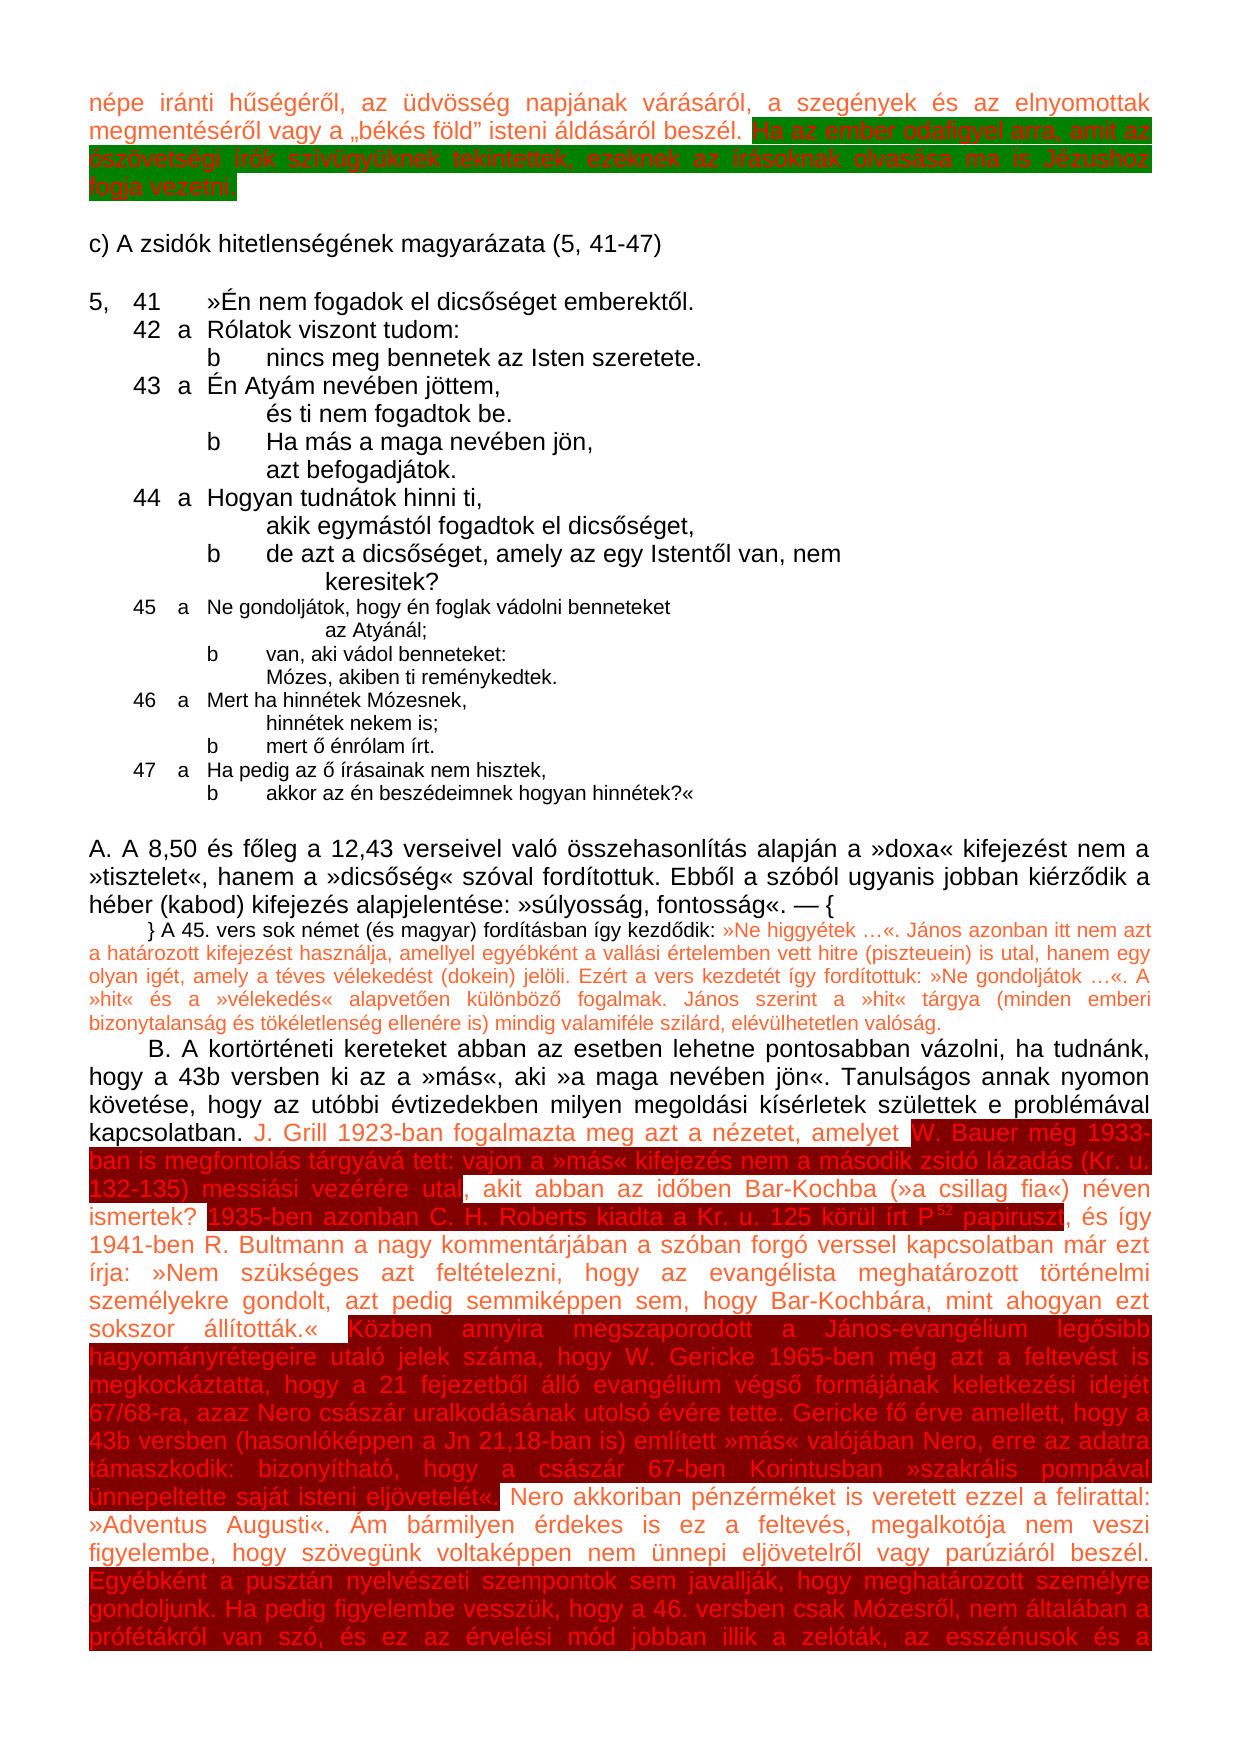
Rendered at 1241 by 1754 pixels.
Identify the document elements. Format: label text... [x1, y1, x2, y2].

text 47 a Ha pedig az ő írásainak nem hisztek, b akkor az én beszédeimnek hogyan hinnétek?« [133, 758, 1152, 805]
text 45 a Ne gondoljátok, hogy én foglak vádolni benneteket az Atyánál; b van, aki vádol benneteket: Mózes, akiben ti reménykedtek. [133, 596, 1152, 689]
text B. A kortörténeti kereteket abban az esetben lehetne pontosabban vázolni, ha tudnánk, hogy a 43b versben ki az a »más«, aki »a maga nevében jön«. Tanulságos annak nyomon követése, hogy az utóbbi évtizedekben milyen megoldási kísérletek születtek e problémával kapcsolatban. J. Grill 1923-ban fogalmazta meg azt a nézetet, amelyet W. Bauer még 1933-ban is megfontolás tárgyává tett: vajon a »más« kifejezés nem a második zsidó lázadás (Kr. u. 132-135) messiási vezérére utal, akit abban az időben Bar-Kochba (»a csillag fia«) néven ismertek? 1935-ben azonban C. H. Roberts kiadta a Kr. u. 125 körül írt P52 papiruszt, és így 1941-ben R. Bultmann a nagy kommentárjában a szóban forgó verssel kapcsolatban már ezt írja: »Nem szükséges azt feltételezni, hogy az evangélista meghatározott történelmi személyekre gondolt, azt pedig semmiképpen sem, hogy Bar-Kochbára, mint ahogyan ezt sokszor állították.« Közben annyira megszaporodott a János-evangélium legősibb hagyományrétegeire utaló jelek száma, hogy W. Gericke 1965-ben még azt a feltevést is megkockáztatta, hogy a 21 fejezetből álló evangélium végső formájának keletkezési idejét 67/68-ra, azaz Nero császár uralkodásának utolsó évére tette. Gericke fő érve amellett, hogy a 43b versben (hasonlóképpen a Jn 21,18-ban is) említett »más« valójában Nero, erre az adatra támaszkodik: bizonyítható, hogy a császár 67-ben Korintusban »szakrális pompával ünnepeltette saját isteni eljövetelét«. Nero akkoriban pénzérméket is veretett ezzel a felirattal: »Adventus Augusti«. Ám bármilyen érdekes is ez a feltevés, megalkotója nem veszi figyelembe, hogy szövegünk voltaképpen nem ünnepi eljövetelről vagy parúziáról beszél. Egyébként a pusztán nyelvészeti szempontok sem javallják, hogy meghatározott személyre gondoljunk. Ha pedig figyelembe vesszük, hogy a 46. versben csak Mózesről, nem általában a prófétákról van szó, és ez az érvelési mód jobban illik a zelóták, az esszénusok és a [88, 1034, 1152, 1651]
text 46 a Mert ha hinnétek Mózesnek, hinnétek nekem is; b mert ő énrólam írt. [133, 689, 1152, 758]
text népe iránti hűségéről, az üdvösség napjának várásáról, a szegények és az elnyomottak megmentéséről vagy a „békés föld” isteni áldásáról beszél. Ha az ember odafigyel arra, amit az ószövetségi írók szívügyüknek tekintettek, ezeknek az írásoknak olvasása ma is Jézushoz fogja vezetni. [88, 88, 1152, 201]
text 5, 41 »Én nem fogadok el dicsőséget emberektől. [88, 288, 1152, 316]
text 42 a Rólatok viszont tudom: b nincs meg bennetek az Isten szeretete. [133, 316, 1152, 372]
text 43 a Én Atyám nevében jöttem, és ti nem fogadtok be. b Ha más a maga nevében jön, azt befogadjátok. [133, 372, 1152, 484]
text c) A zsidók hitetlenségének magyarázata (5, 41-47) [88, 230, 1152, 258]
text } A 45. vers sok német (és magyar) fordításban így kezdődik: »Ne higgyétek …«. János azonban itt nem azt a határozott kifejezést használja, amellyel egyébként a vallási értelemben vett hitre (piszteuein) is utal, hanem egy olyan igét, amely a téves vélekedést (dokein) jelöli. Ezért a vers kezdetét így fordítottuk: »Ne gondoljátok …«. A »hit« és a »vélekedés« alapvetően különböző fogalmak. János szerint a »hit« tárgya (minden emberi bizonytalanság és tökéletlenség ellenére is) mindig valamiféle szilárd, elévülhetetlen valóság. [88, 918, 1152, 1034]
text 44 a Hogyan tudnátok hinni ti, akik egymástól fogadtok el dicsőséget, b de azt a dicsőséget, amely az egy Istentől van, nem keresitek? [133, 484, 1152, 596]
text A. A 8,50 és főleg a 12,43 verseivel való összehasonlítás alapján a »doxa« kifejezést nem a »tisztelet«, hanem a »dicsőség« szóval fordítottuk. Ebből a szóból ugyanis jobban kiérződik a héber (kabod) kifejezés alapjelentése: »súlyosság, fontosság«. — { [88, 834, 1152, 918]
